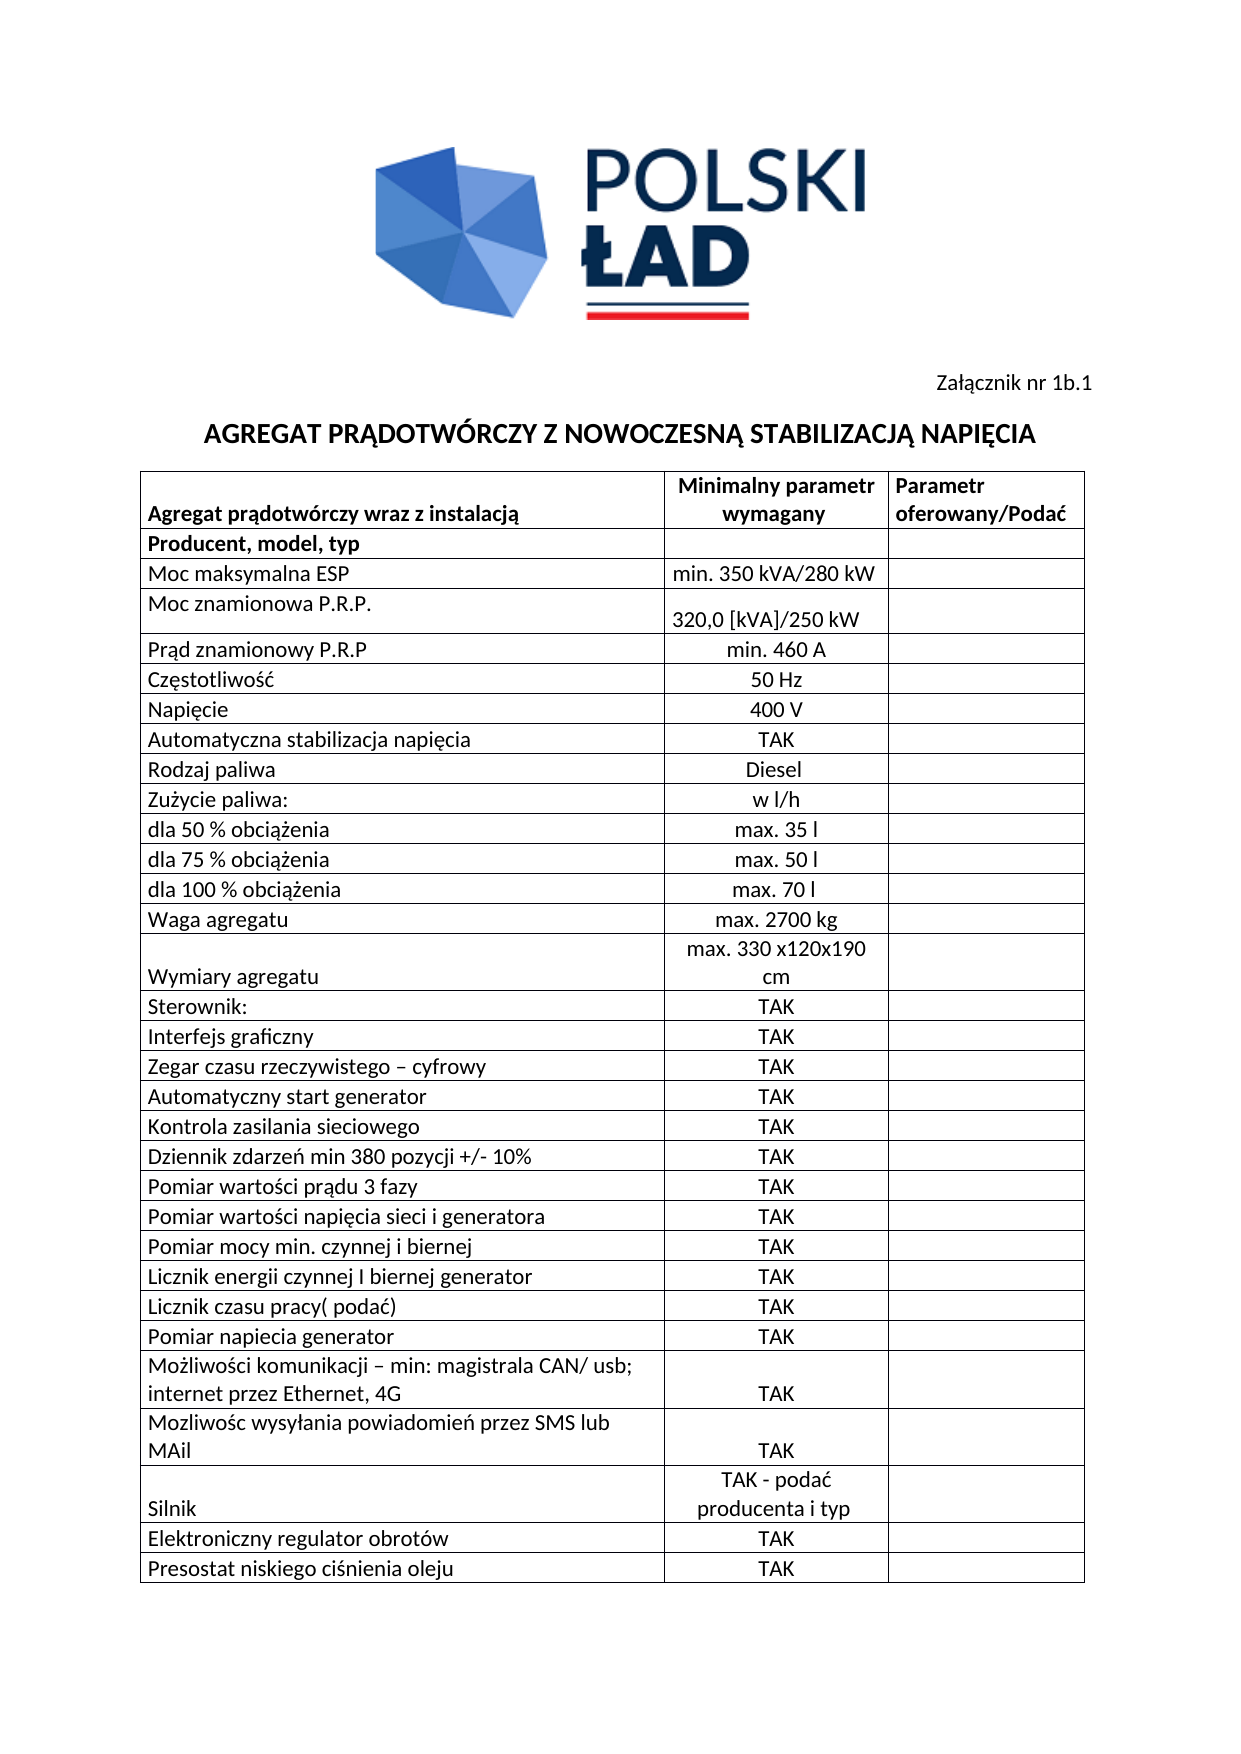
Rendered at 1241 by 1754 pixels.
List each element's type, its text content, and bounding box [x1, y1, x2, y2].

table_header Parametr oferowany/Podać [889, 472, 1084, 528]
table_cell TAK [665, 724, 888, 753]
table_cell min. 350 kVA/280 kW [665, 559, 888, 588]
table_cell Producent, model, typ [141, 529, 664, 558]
picture [375, 147, 865, 320]
table_cell dla 50 % obciążenia [141, 814, 664, 843]
table_cell max. 50 l [665, 844, 888, 873]
table_cell TAK [665, 1523, 888, 1552]
table_cell max. 2700 kg [665, 904, 888, 933]
table_cell TAK [665, 1201, 888, 1230]
table_cell dla 100 % obciążenia [141, 874, 664, 903]
table_cell Zużycie paliwa: [141, 784, 664, 813]
table_cell 50 Hz [665, 664, 888, 693]
table_cell [889, 1231, 1084, 1260]
table_cell [889, 1409, 1084, 1464]
table_cell [889, 1051, 1084, 1080]
table_cell [889, 874, 1084, 903]
table_cell max. 330 x120x190 cm [665, 934, 888, 990]
table_cell min. 460 A [665, 634, 888, 663]
table_cell w l/h [665, 784, 888, 813]
table_cell Moc maksymalna ESP [141, 559, 664, 588]
text Załącznik nr 1b.1 [148, 368, 1093, 397]
table_cell Sterownik: [141, 991, 664, 1020]
table_cell TAK [665, 1081, 888, 1110]
table_cell Prąd znamionowy P.R.P [141, 634, 664, 663]
table_cell Rodzaj paliwa [141, 754, 664, 783]
table_cell TAK [665, 1291, 888, 1320]
table_cell [889, 1171, 1084, 1200]
table_cell Pomiar wartości prądu 3 fazy [141, 1171, 664, 1200]
table_cell [889, 1141, 1084, 1170]
table_cell [889, 934, 1084, 990]
table_cell Licznik czasu pracy( podać) [141, 1291, 664, 1320]
table_cell TAK [665, 1231, 888, 1260]
table_cell TAK [665, 1141, 888, 1170]
table_cell [889, 754, 1084, 783]
table_cell [889, 1466, 1084, 1522]
table_cell Pomiar mocy min. czynnej i biernej [141, 1231, 664, 1260]
table_cell [889, 1081, 1084, 1110]
table_cell Napięcie [141, 694, 664, 723]
table_cell [889, 814, 1084, 843]
table_cell Dziennik zdarzeń min 380 pozycji +/- 10% [141, 1141, 664, 1170]
table_cell [665, 529, 888, 558]
table_cell Kontrola zasilania sieciowego [141, 1111, 664, 1140]
table_cell [889, 694, 1084, 723]
table_cell Licznik energii czynnej I biernej generator [141, 1261, 664, 1290]
table_header Agregat prądotwórczy wraz z instalacją [141, 472, 664, 528]
table_cell TAK [665, 1409, 888, 1464]
table_cell Zegar czasu rzeczywistego – cyfrowy [141, 1051, 664, 1080]
table_cell [889, 844, 1084, 873]
table_cell [889, 664, 1084, 693]
table_cell Automatyczna stabilizacja napięcia [141, 724, 664, 753]
table_cell Pomiar wartości napięcia sieci i generatora [141, 1201, 664, 1230]
table_cell [889, 1021, 1084, 1050]
table_cell Silnik [141, 1466, 664, 1522]
table_cell Moc znamionowa P.R.P. [141, 589, 664, 633]
table_cell Wymiary agregatu [141, 934, 664, 990]
table_cell dla 75 % obciążenia [141, 844, 664, 873]
table_cell [889, 1261, 1084, 1290]
table_cell Możliwości komunikacji – min: magistrala CAN/ usb; internet przez Ethernet, 4G [141, 1351, 664, 1407]
table_cell Interfejs graficzny [141, 1021, 664, 1050]
table_cell [889, 724, 1084, 753]
table_cell Częstotliwość [141, 664, 664, 693]
table_cell [889, 1553, 1084, 1582]
table_cell Mozliwośc wysyłania powiadomień przez SMS lub MAil [141, 1409, 664, 1464]
table_cell Automatyczny start generator [141, 1081, 664, 1110]
table_cell Diesel [665, 754, 888, 783]
table_cell Pomiar napiecia generator [141, 1321, 664, 1350]
table_cell [889, 1111, 1084, 1140]
table_cell TAK [665, 1171, 888, 1200]
table_cell Elektroniczny regulator obrotów [141, 1523, 664, 1552]
table_cell [889, 1291, 1084, 1320]
table_cell TAK [665, 991, 888, 1020]
table_cell [889, 529, 1084, 558]
table_cell [889, 589, 1084, 633]
table_cell TAK [665, 1021, 888, 1050]
table_cell max. 70 l [665, 874, 888, 903]
table_header Minimalny parametr wymagany [665, 472, 888, 528]
table_cell TAK [665, 1261, 888, 1290]
table_cell [889, 559, 1084, 588]
table_cell 320,0 [kVA]/250 kW [665, 589, 888, 633]
table_cell [889, 1201, 1084, 1230]
table_cell TAK [665, 1321, 888, 1350]
table_cell [889, 1321, 1084, 1350]
table_cell [889, 1523, 1084, 1552]
table_cell Waga agregatu [141, 904, 664, 933]
table_cell TAK [665, 1351, 888, 1407]
table_cell TAK [665, 1051, 888, 1080]
table_cell [889, 991, 1084, 1020]
text AGREGAT PRĄDOTWÓRCZY Z NOWOCZESNĄ STABILIZACJĄ NAPIĘCIA [148, 415, 1093, 451]
table_cell 400 V [665, 694, 888, 723]
table_cell [889, 904, 1084, 933]
table_cell [889, 1351, 1084, 1407]
table_cell TAK [665, 1553, 888, 1582]
table_cell [889, 634, 1084, 663]
table_cell TAK - podać producenta i typ [665, 1466, 888, 1522]
table_cell TAK [665, 1111, 888, 1140]
table_cell [889, 784, 1084, 813]
table_cell Presostat niskiego ciśnienia oleju [141, 1553, 664, 1582]
table_cell max. 35 l [665, 814, 888, 843]
